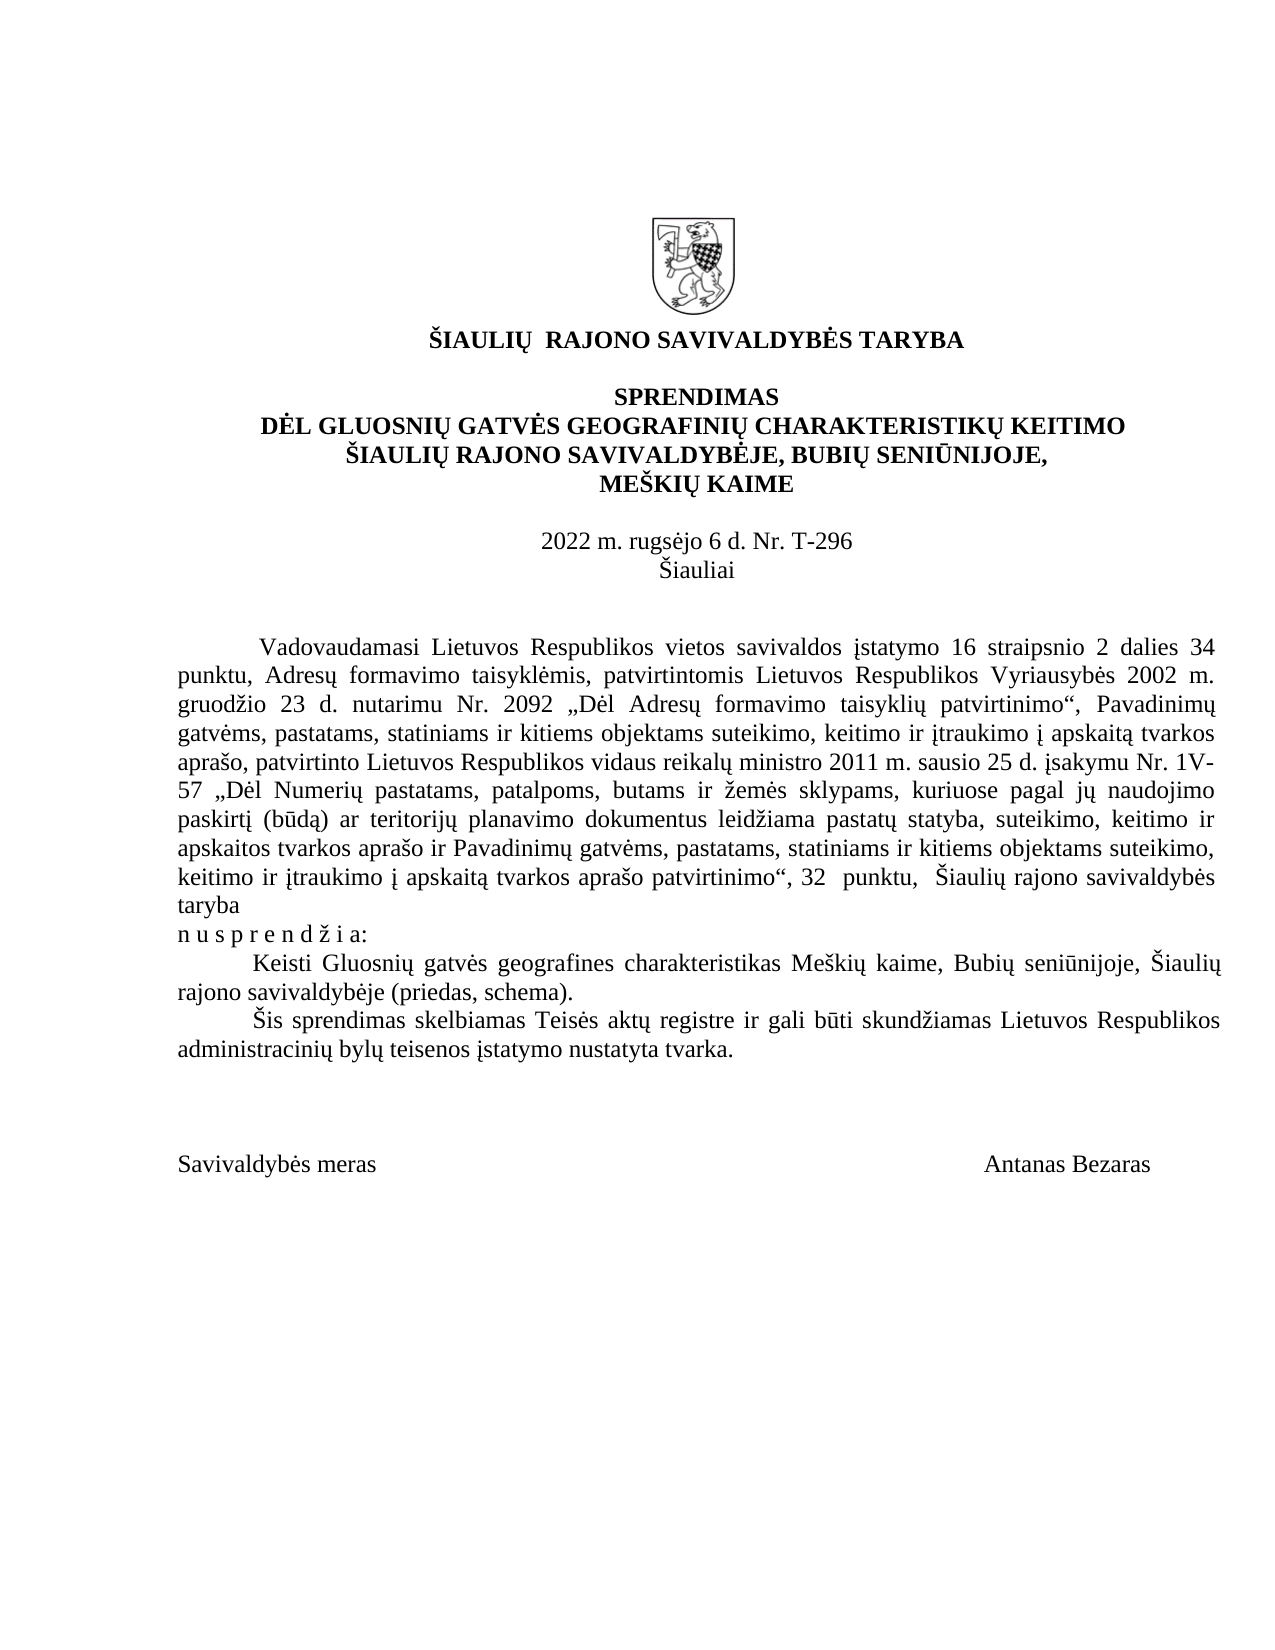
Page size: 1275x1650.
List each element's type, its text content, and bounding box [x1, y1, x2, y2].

text Savivaldybės meras Antanas Bezaras [177, 1149, 1216, 1178]
text ŠIAULIŲ RAJONO SAVIVALDYBĖS TARYBA [177, 325, 1216, 354]
text Šiauliai [177, 555, 1216, 584]
text SPRENDIMAS [177, 382, 1216, 411]
subtitle MEŠKIŲ KAIME [177, 469, 1216, 497]
text 2022 m. rugsėjo 6 d. Nr. T-296 [177, 526, 1216, 555]
text Keisti Gluosnių gatvės geografines charakteristikas Meškių kaime, Bubių seniūnijoje, Šiaulių rajono savivaldybėje (priedas, schema). [177, 948, 1222, 1006]
text Šis sprendimas skelbiamas Teisės aktų registre ir gali būti skundžiamas Lietuvos Respublikos administracinių bylų teisenos įstatymo nustatyta tvarka. [177, 1006, 1222, 1063]
subtitle DĖL GLUOSNIŲ GATVĖS GEOGRAFINIŲ CHARAKTERISTIKŲ KEITIMO [177, 411, 1216, 440]
subtitle ŠIAULIŲ RAJONO SAVIVALDYBĖJE, BUBIŲ SENIŪNIJOJE, [184, 440, 1216, 469]
text Vadovaudamasi Lietuvos Respublikos vietos savivaldos įstatymo 16 straipsnio 2 dalies 34 punktu, Adresų formavimo taisyklėmis, patvirtintomis Lietuvos Respublikos Vyriausybės 2002 m. gruodžio 23 d. nutarimu Nr. 2092 „Dėl Adresų formavimo taisyklių patvirtinimo“, Pavadinimų gatvėms, pastatams, statiniams ir kitiems objektams suteikimo, keitimo ir įtraukimo į apskaitą tvarkos aprašo, patvirtinto Lietuvos Respublikos vidaus reikalų ministro 2011 m. sausio 25 d. įsakymu Nr. 1V-57 „Dėl Numerių pastatams, patalpoms, butams ir žemės sklypams, kuriuose pagal jų naudojimo paskirtį (būdą) ar teritorijų planavimo dokumentus leidžiama pastatų statyba, suteikimo, keitimo ir apskaitos tvarkos aprašo ir Pavadinimų gatvėms, pastatams, statiniams ir kitiems objektams suteikimo, keitimo ir įtraukimo į apskaitą tvarkos aprašo patvirtinimo“, 32 punktu, Šiaulių rajono savivaldybės taryba n u s p r e n d ž i a: [177, 632, 1216, 948]
